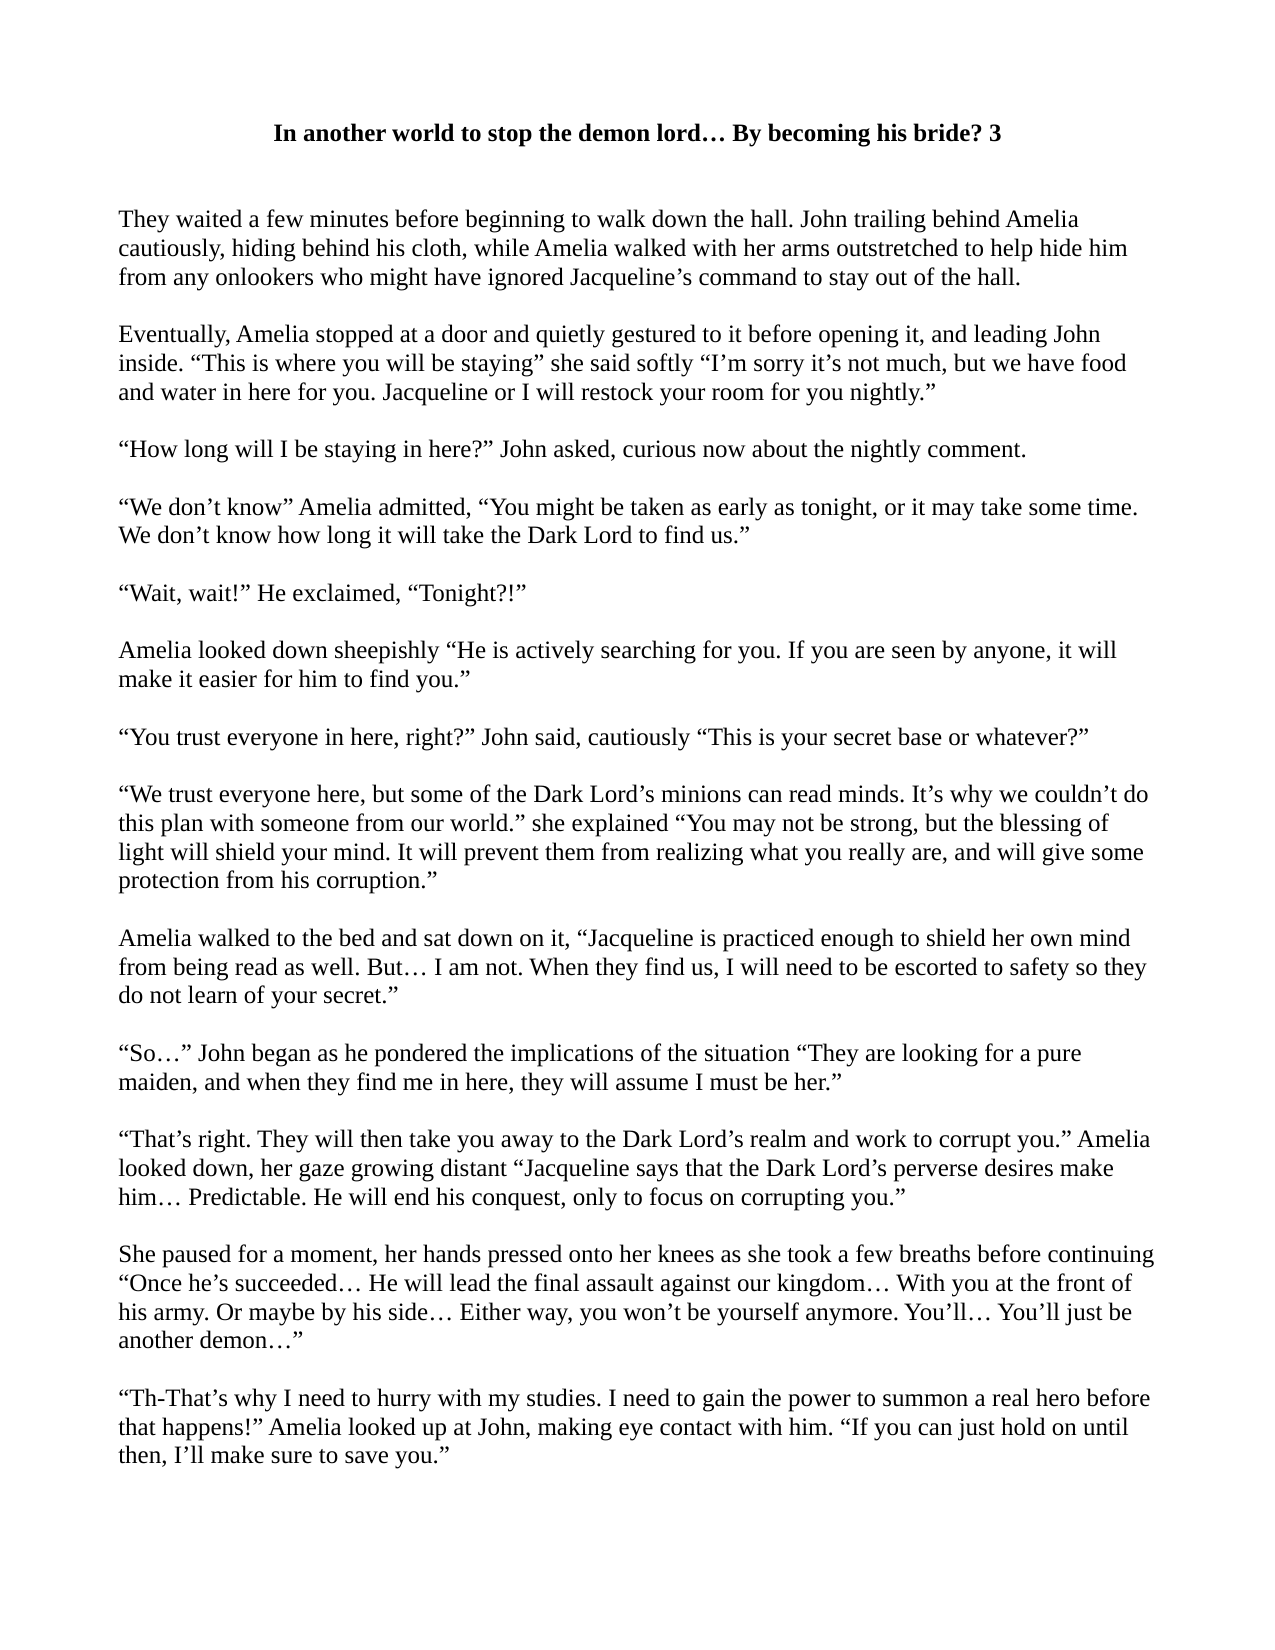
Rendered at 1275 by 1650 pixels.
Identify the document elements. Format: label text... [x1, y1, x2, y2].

text In another world to stop the demon lord… By becoming his bride? 3 [118, 118, 1157, 147]
text Amelia walked to the bed and sat down on it, “Jacqueline is practiced enough to shield her own mind from being read as well. But… I am not. When they find us, I will need to be escorted to safety so they do not learn of your secret.” [118, 923, 1157, 1009]
text “You trust everyone in here, right?” John said, cautiously “This is your secret base or whatever?” [118, 722, 1157, 751]
text “Th-That’s why I need to hurry with my studies. I need to gain the power to summon a real hero before that happens!” Amelia looked up at John, making eye contact with him. “If you can just hold on until then, I’ll make sure to save you.” [118, 1383, 1157, 1469]
text “We don’t know” Amelia admitted, “You might be taken as early as tonight, or it may take some time. We don’t know how long it will take the Dark Lord to find us.” [118, 492, 1157, 549]
text “Wait, wait!” He exclaimed, “Tonight?!” [118, 578, 1157, 607]
text “That’s right. They will then take you away to the Dark Lord’s realm and work to corrupt you.” Amelia looked down, her gaze growing distant “Jacqueline says that the Dark Lord’s perverse desires make him… Predictable. He will end his conquest, only to focus on corrupting you.” [118, 1124, 1157, 1211]
text They waited a few minutes before beginning to walk down the hall. John trailing behind Amelia cautiously, hiding behind his cloth, while Amelia walked with her arms outstretched to help hide him from any onlookers who might have ignored Jacqueline’s command to stay out of the hall. [118, 204, 1157, 291]
text “We trust everyone here, but some of the Dark Lord’s minions can read minds. It’s why we couldn’t do this plan with someone from our world.” she explained “You may not be strong, but the blessing of light will shield your mind. It will prevent them from realizing what you really are, and will give some protection from his corruption.” [118, 779, 1157, 894]
text Amelia looked down sheepishly “He is actively searching for you. If you are seen by anyone, it will make it easier for him to find you.” [118, 636, 1157, 693]
text She paused for a moment, her hands pressed onto her knees as she took a few breaths before continuing “Once he’s succeeded… He will lead the final assault against our kingdom… With you at the front of his army. Or maybe by his side… Either way, you won’t be yourself anymore. You’ll… You’ll just be another demon…” [118, 1239, 1157, 1354]
text “So…” John began as he pondered the implications of the situation “They are looking for a pure maiden, and when they find me in here, they will assume I must be her.” [118, 1038, 1157, 1096]
text Eventually, Amelia stopped at a door and quietly gestured to it before opening it, and leading John inside. “This is where you will be staying” she said softly “I’m sorry it’s not much, but we have food and water in here for you. Jacqueline or I will restock your room for you nightly.” [118, 319, 1157, 406]
text “How long will I be staying in here?” John asked, curious now about the nightly comment. [118, 434, 1157, 463]
